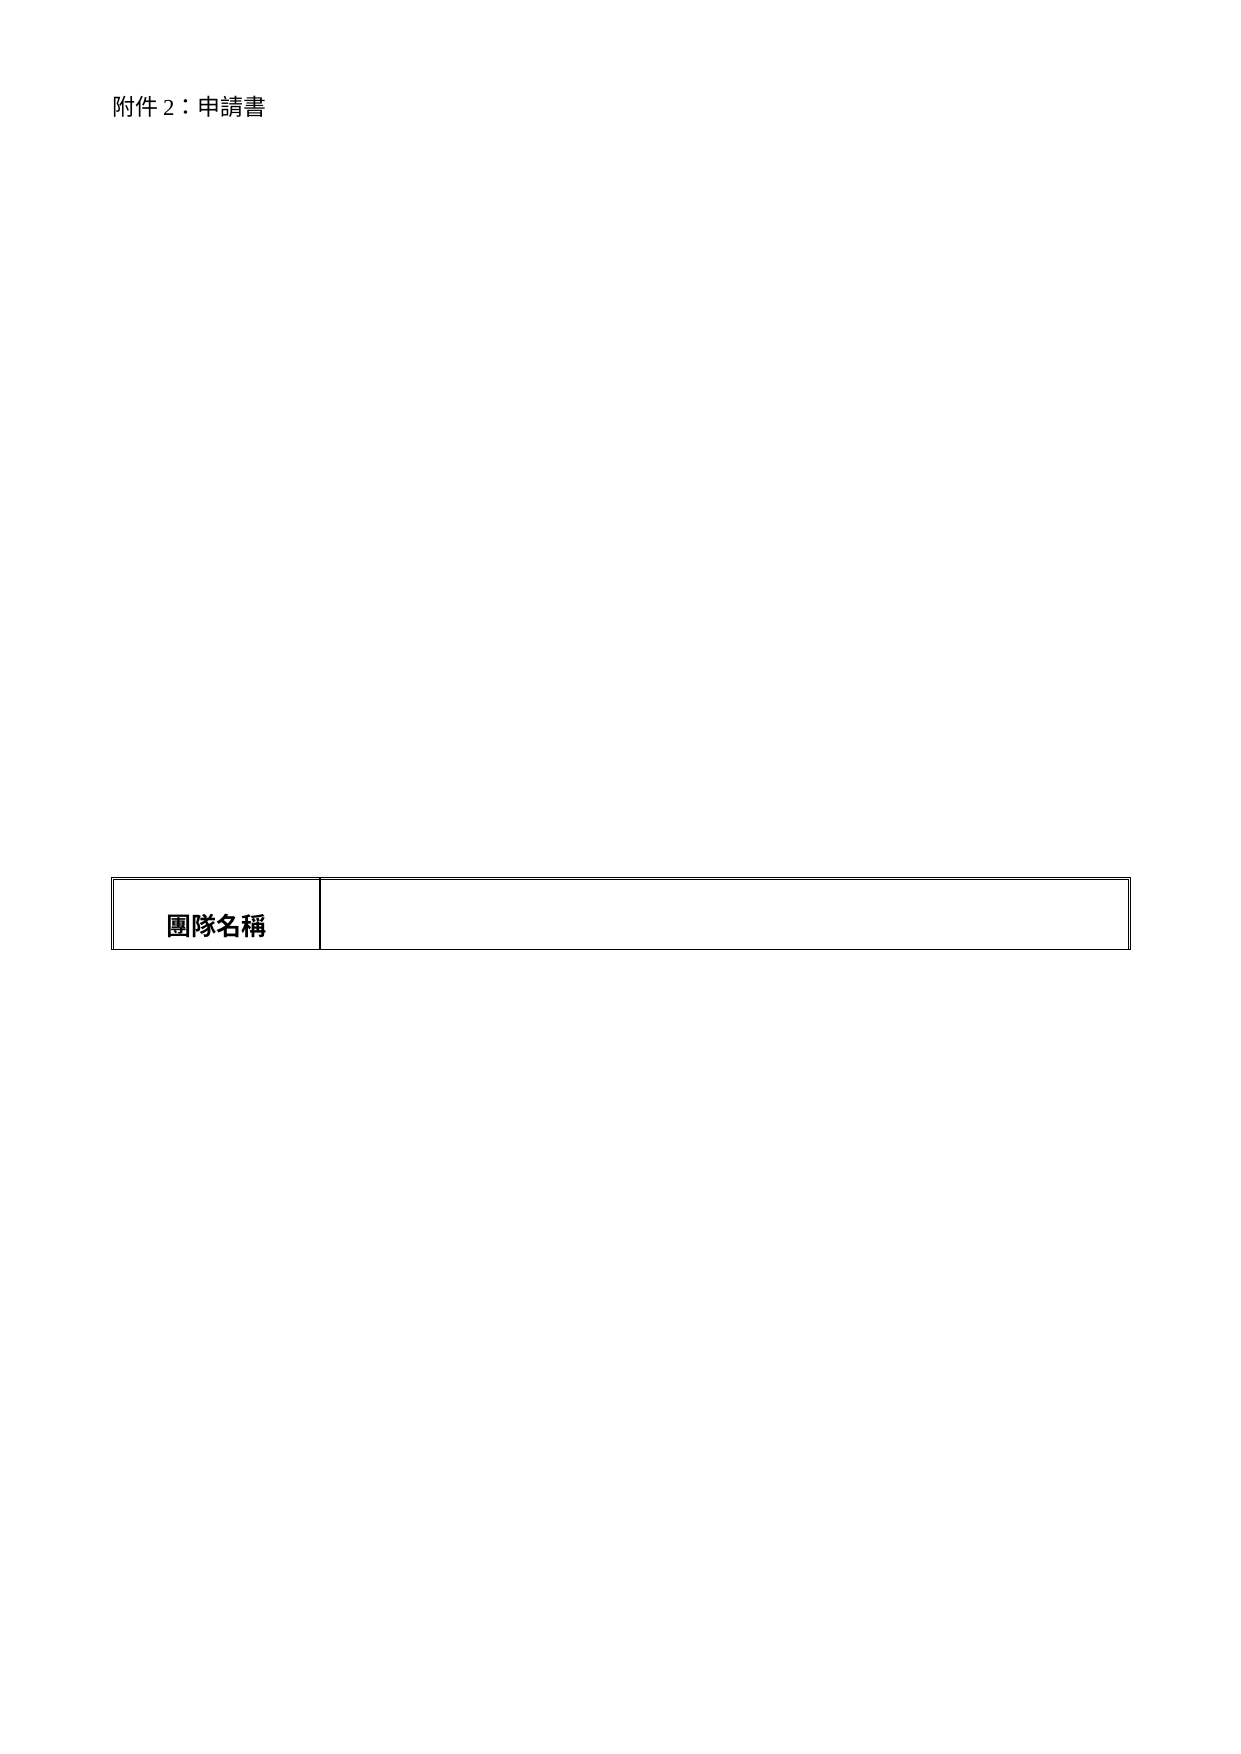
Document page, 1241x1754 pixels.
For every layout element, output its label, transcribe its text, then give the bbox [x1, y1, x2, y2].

table_header 團隊名稱 [114, 880, 319, 948]
table_header [321, 880, 1128, 948]
